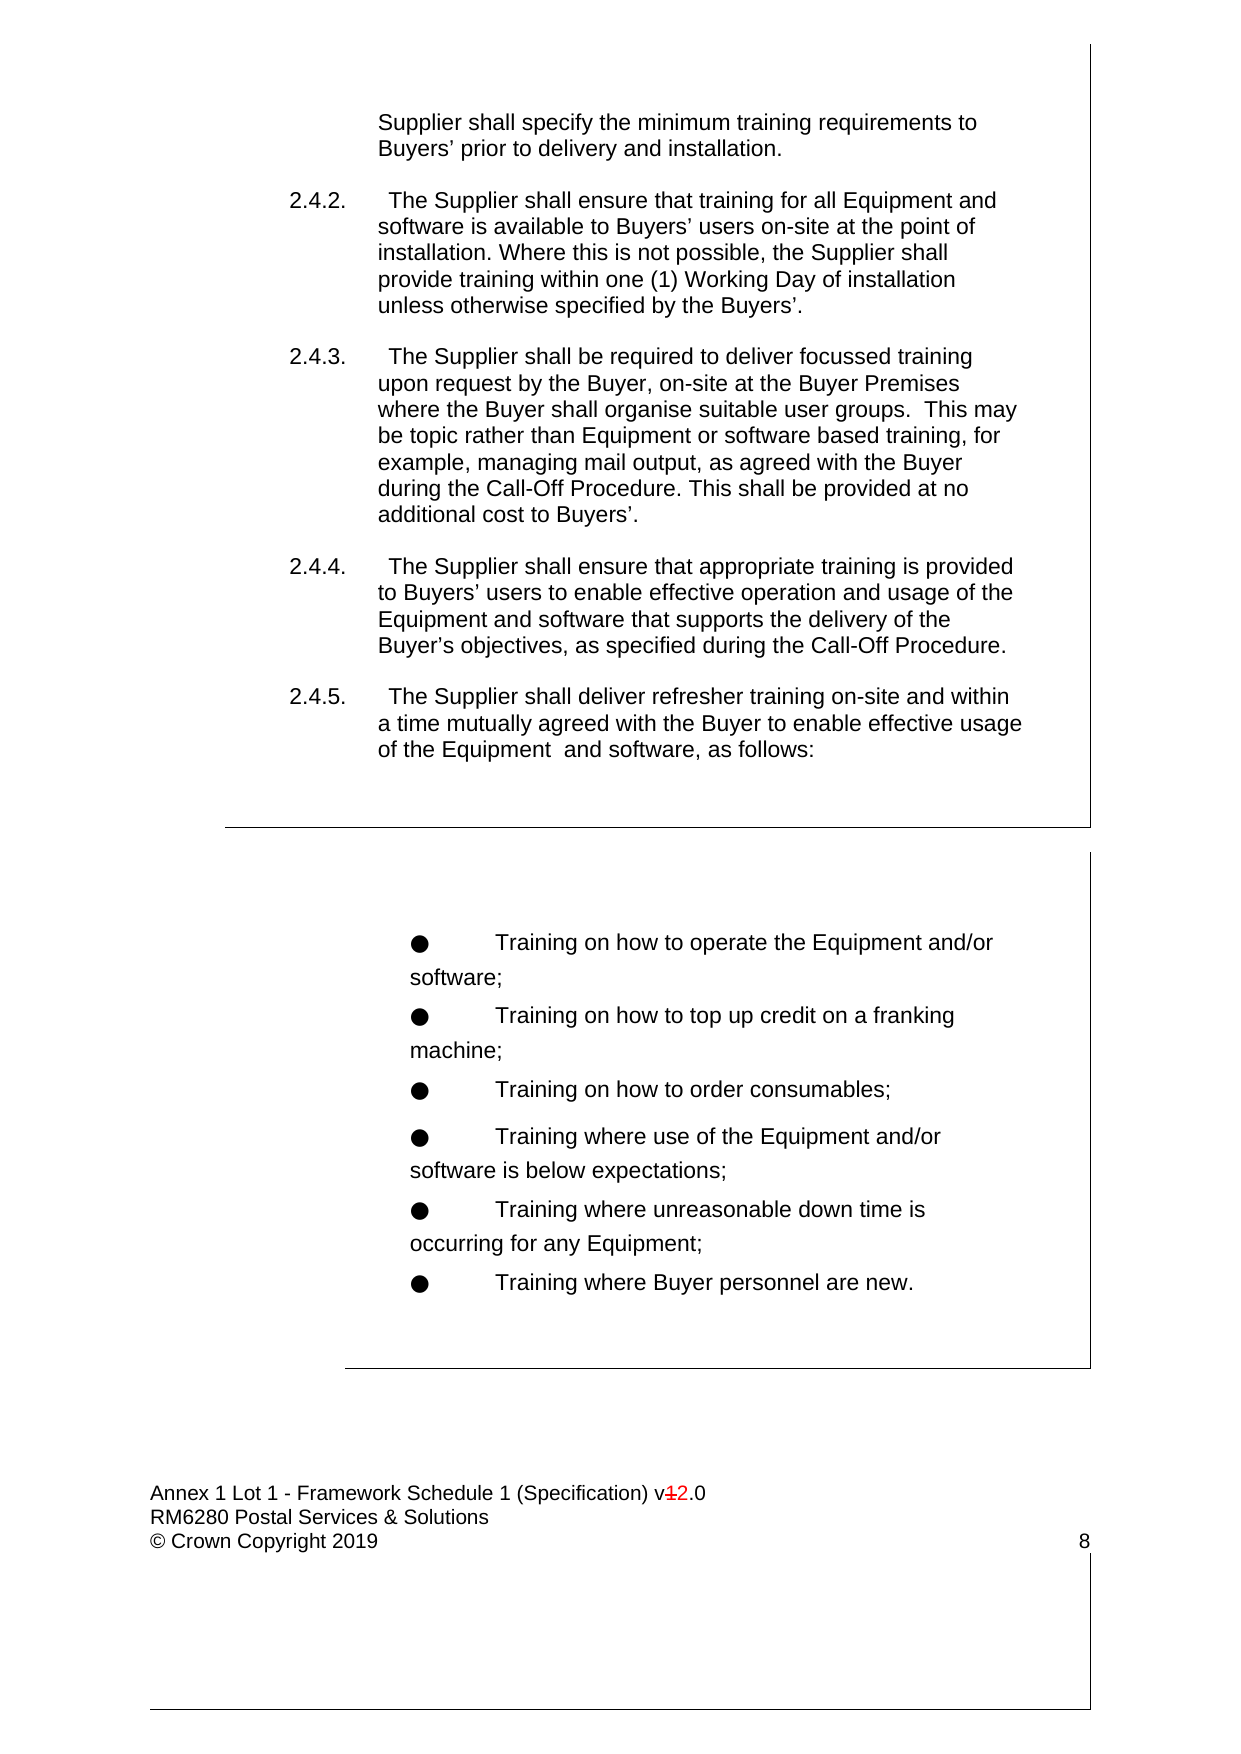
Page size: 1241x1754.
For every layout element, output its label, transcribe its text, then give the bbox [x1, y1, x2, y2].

list The Supplier shall be required to deliver focussed training upon request by the Buyer, on-site at the Buyer Premises where the Buyer shall organise suitable user groups. This may be topic rather than Equipment or software based training, for example, managing mail output, as agreed with the Buyer during the Call-Off Procedure. This shall be provided at no additional cost to Buyers’. [224, 279, 1091, 488]
list The Supplier shall deliver refresher training on-site and within a time mutually agreed with the Buyer to enable effective usage of the Equipment and software, as follows: [224, 619, 1091, 827]
list Training where use of the Equipment and/or software is below expectations; [345, 1110, 1090, 1183]
list The Supplier shall ensure that training for all Equipment and software is available to Buyers’ users on-site at the point of installation. Where this is not possible, the Supplier shall provide training within one (1) Working Day of installation unless otherwise specified by the Buyers’. [224, 122, 1091, 279]
list Training where Buyer personnel are new. [345, 1257, 1090, 1368]
list Training where unreasonable down time is occurring for any Equipment; [345, 1183, 1090, 1257]
list The Supplier shall be responsible for the provision of training for all Equipment and software supplied through Lot 1. The Supplier shall specify the minimum training requirements to Buyers’ prior to delivery and installation. [224, 44, 1090, 122]
list Training on how to operate the Equipment and/or software; [345, 852, 1090, 990]
list Training on how to order consumables; [345, 1063, 1090, 1110]
list The Supplier shall ensure that appropriate training is provided to Buyers’ users to enable effective operation and usage of the Equipment and software that supports the delivery of the Buyer’s objectives, as specified during the Call-Off Procedure. [224, 488, 1091, 619]
list Training on how to top up credit on a franking machine; [345, 990, 1090, 1063]
